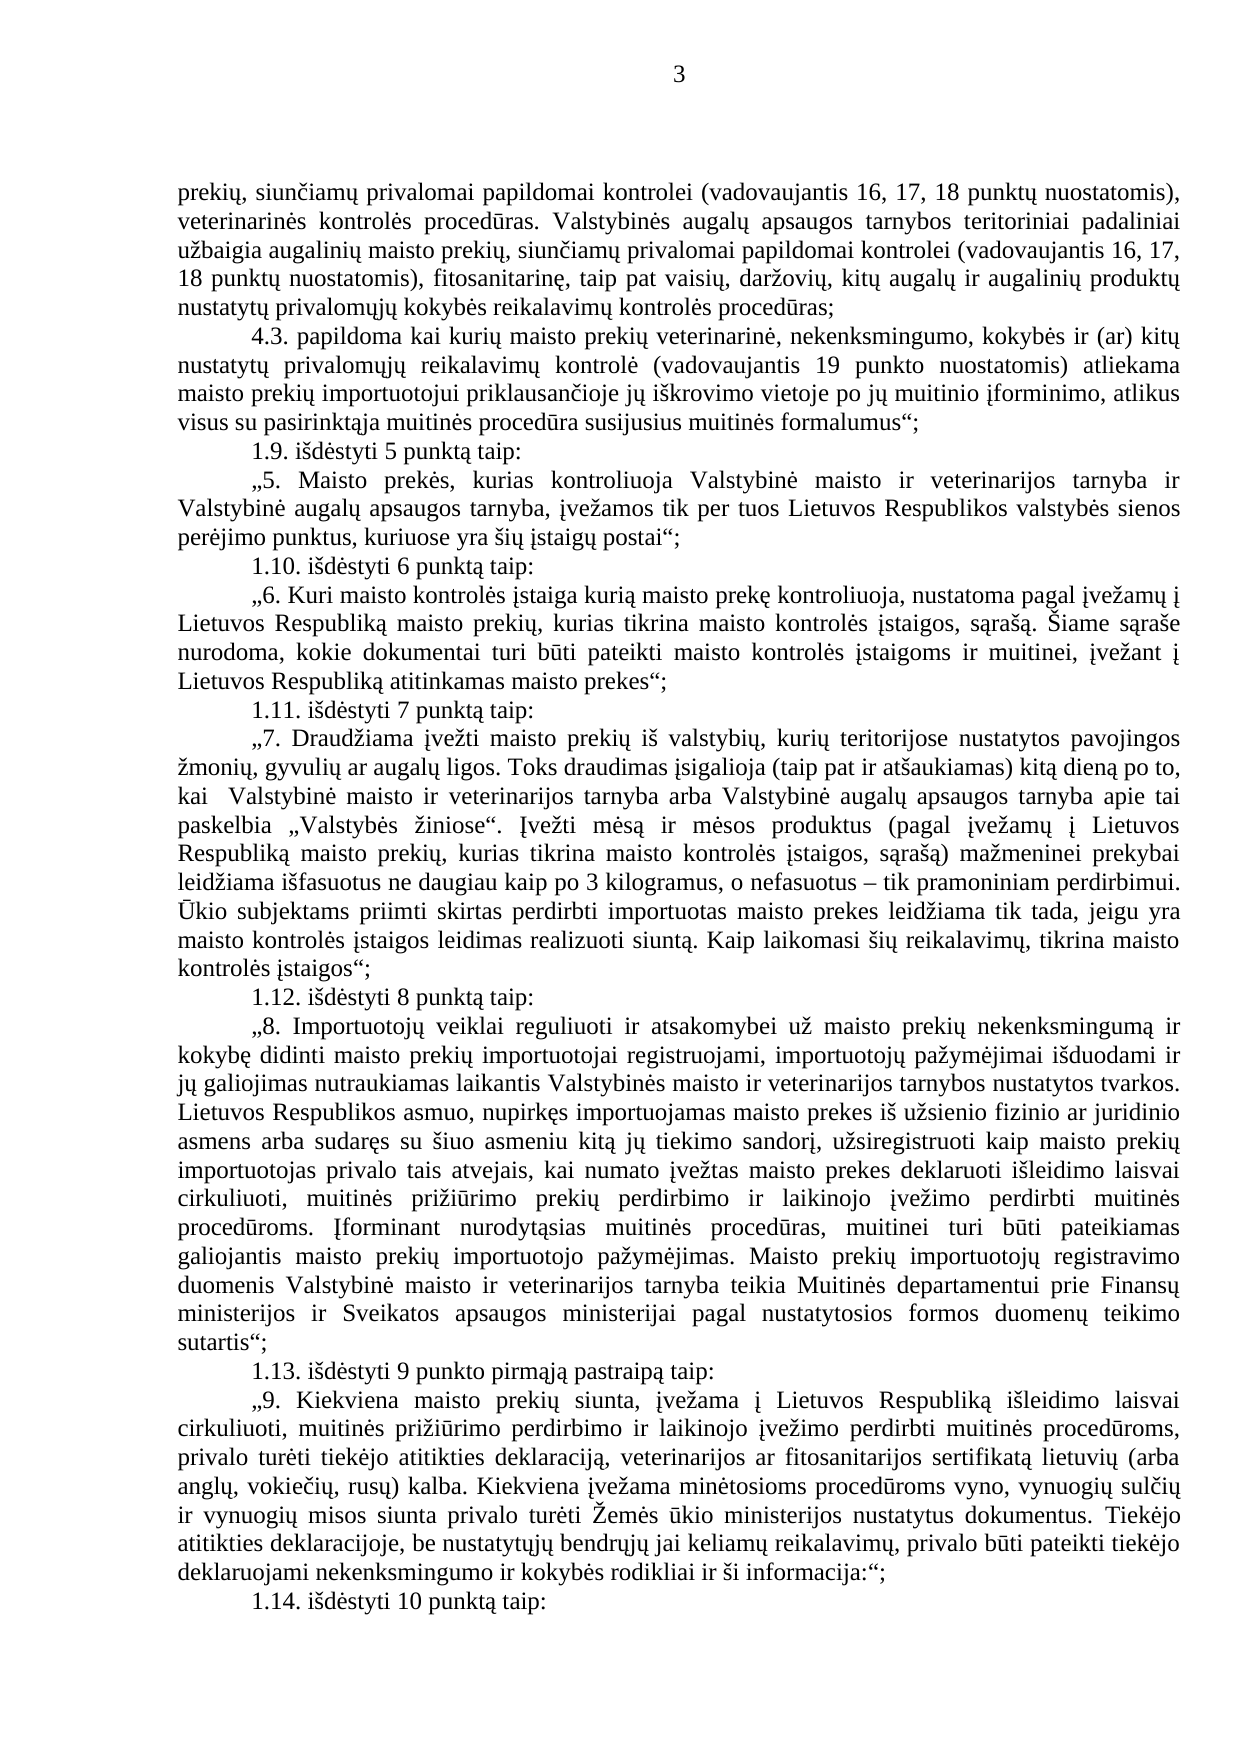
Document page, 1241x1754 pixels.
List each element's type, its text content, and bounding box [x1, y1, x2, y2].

text „6. Kuri maisto kontrolės įstaiga kurią maisto prekę kontroliuoja, nustatoma pagal įvežamų į Lietuvos Respubliką maisto prekių, kurias tikrina maisto kontrolės įstaigos, sąrašą. Šiame sąraše nurodoma, kokie dokumentai turi būti pateikti maisto kontrolės įstaigoms ir muitinei, įvežant į Lietuvos Respubliką atitinkamas maisto prekes“; [177, 580, 1181, 695]
text „7. Draudžiama įvežti maisto prekių iš valstybių, kurių teritorijose nustatytos pavojingos žmonių, gyvulių ar augalų ligos. Toks draudimas įsigalioja (taip pat ir atšaukiamas) kitą dieną po to, kai Valstybinė maisto ir veterinarijos tarnyba arba Valstybinė augalų apsaugos tarnyba apie tai paskelbia „Valstybės žiniose“. Įvežti mėsą ir mėsos produktus (pagal įvežamų į Lietuvos Respubliką maisto prekių, kurias tikrina maisto kontrolės įstaigos, sąrašą) mažmeninei prekybai leidžiama išfasuotus ne daugiau kaip po 3 kilogramus, o nefasuotus – tik pramoniniam perdirbimui. Ūkio subjektams priimti skirtas perdirbti importuotas maisto prekes leidžiama tik tada, jeigu yra maisto kontrolės įstaigos leidimas realizuoti siuntą. Kaip laikomasi šių reikalavimų, tikrina maisto kontrolės įstaigos“; [177, 723, 1181, 982]
text 1.9. išdėstyti 5 punktą taip: [177, 436, 1181, 465]
text „9. Kiekviena maisto prekių siunta, įvežama į Lietuvos Respubliką išleidimo laisvai cirkuliuoti, muitinės prižiūrimo perdirbimo ir laikinojo įvežimo perdirbti muitinės procedūroms, privalo turėti tiekėjo atitikties deklaraciją, veterinarijos ar fitosanitarijos sertifikatą lietuvių (arba anglų, vokiečių, rusų) kalba. Kiekviena įvežama minėtosioms procedūroms vyno, vynuogių sulčių ir vynuogių misos siunta privalo turėti Žemės ūkio ministerijos nustatytus dokumentus. Tiekėjo atitikties deklaracijoje, be nustatytųjų bendrųjų jai keliamų reikalavimų, privalo būti pateikti tiekėjo deklaruojami nekenksmingumo ir kokybės rodikliai ir ši informacija:“; [177, 1385, 1181, 1586]
text „8. Importuotojų veiklai reguliuoti ir atsakomybei už maisto prekių nekenksmingumą ir kokybę didinti maisto prekių importuotojai registruojami, importuotojų pažymėjimai išduodami ir jų galiojimas nutraukiamas laikantis Valstybinės maisto ir veterinarijos tarnybos nustatytos tvarkos. Lietuvos Respublikos asmuo, nupirkęs importuojamas maisto prekes iš užsienio fizinio ar juridinio asmens arba sudaręs su šiuo asmeniu kitą jų tiekimo sandorį, užsiregistruoti kaip maisto prekių importuotojas privalo tais atvejais, kai numato įvežtas maisto prekes deklaruoti išleidimo laisvai cirkuliuoti, muitinės prižiūrimo prekių perdirbimo ir laikinojo įvežimo perdirbti muitinės procedūroms. Įforminant nurodytąsias muitinės procedūras, muitinei turi būti pateikiamas galiojantis maisto prekių importuotojo pažymėjimas. Maisto prekių importuotojų registravimo duomenis Valstybinė maisto ir veterinarijos tarnyba teikia Muitinės departamentui prie Finansų ministerijos ir Sveikatos apsaugos ministerijai pagal nustatytosios formos duomenų teikimo sutartis“; [177, 1011, 1181, 1356]
text 1.11. išdėstyti 7 punktą taip: [177, 695, 1181, 723]
text 4.3. papildoma kai kurių maisto prekių veterinarinė, nekenksmingumo, kokybės ir (ar) kitų nustatytų privalomųjų reikalavimų kontrolė (vadovaujantis 19 punkto nuostatomis) atliekama maisto prekių importuotojui priklausančioje jų iškrovimo vietoje po jų muitinio įforminimo, atlikus visus su pasirinktąja muitinės procedūra susijusius muitinės formalumus“; [177, 321, 1181, 436]
text 1.10. išdėstyti 6 punktą taip: [177, 551, 1181, 580]
text 1.14. išdėstyti 10 punktą taip: [177, 1586, 1181, 1615]
text 1.12. išdėstyti 8 punktą taip: [177, 982, 1181, 1011]
text „5. Maisto prekės, kurias kontroliuoja Valstybinė maisto ir veterinarijos tarnyba ir Valstybinė augalų apsaugos tarnyba, įvežamos tik per tuos Lietuvos Respublikos valstybės sienos perėjimo punktus, kuriuose yra šių įstaigų postai“; [177, 465, 1181, 551]
text prekių, siunčiamų privalomai papildomai kontrolei (vadovaujantis 16, 17, 18 punktų nuostatomis), veterinarinės kontrolės procedūras. Valstybinės augalų apsaugos tarnybos teritoriniai padaliniai užbaigia augalinių maisto prekių, siunčiamų privalomai papildomai kontrolei (vadovaujantis 16, 17, 18 punktų nuostatomis), fitosanitarinę, taip pat vaisių, daržovių, kitų augalų ir augalinių produktų nustatytų privalomųjų kokybės reikalavimų kontrolės procedūras; [177, 177, 1181, 321]
text 1.13. išdėstyti 9 punkto pirmąją pastraipą taip: [177, 1356, 1181, 1385]
